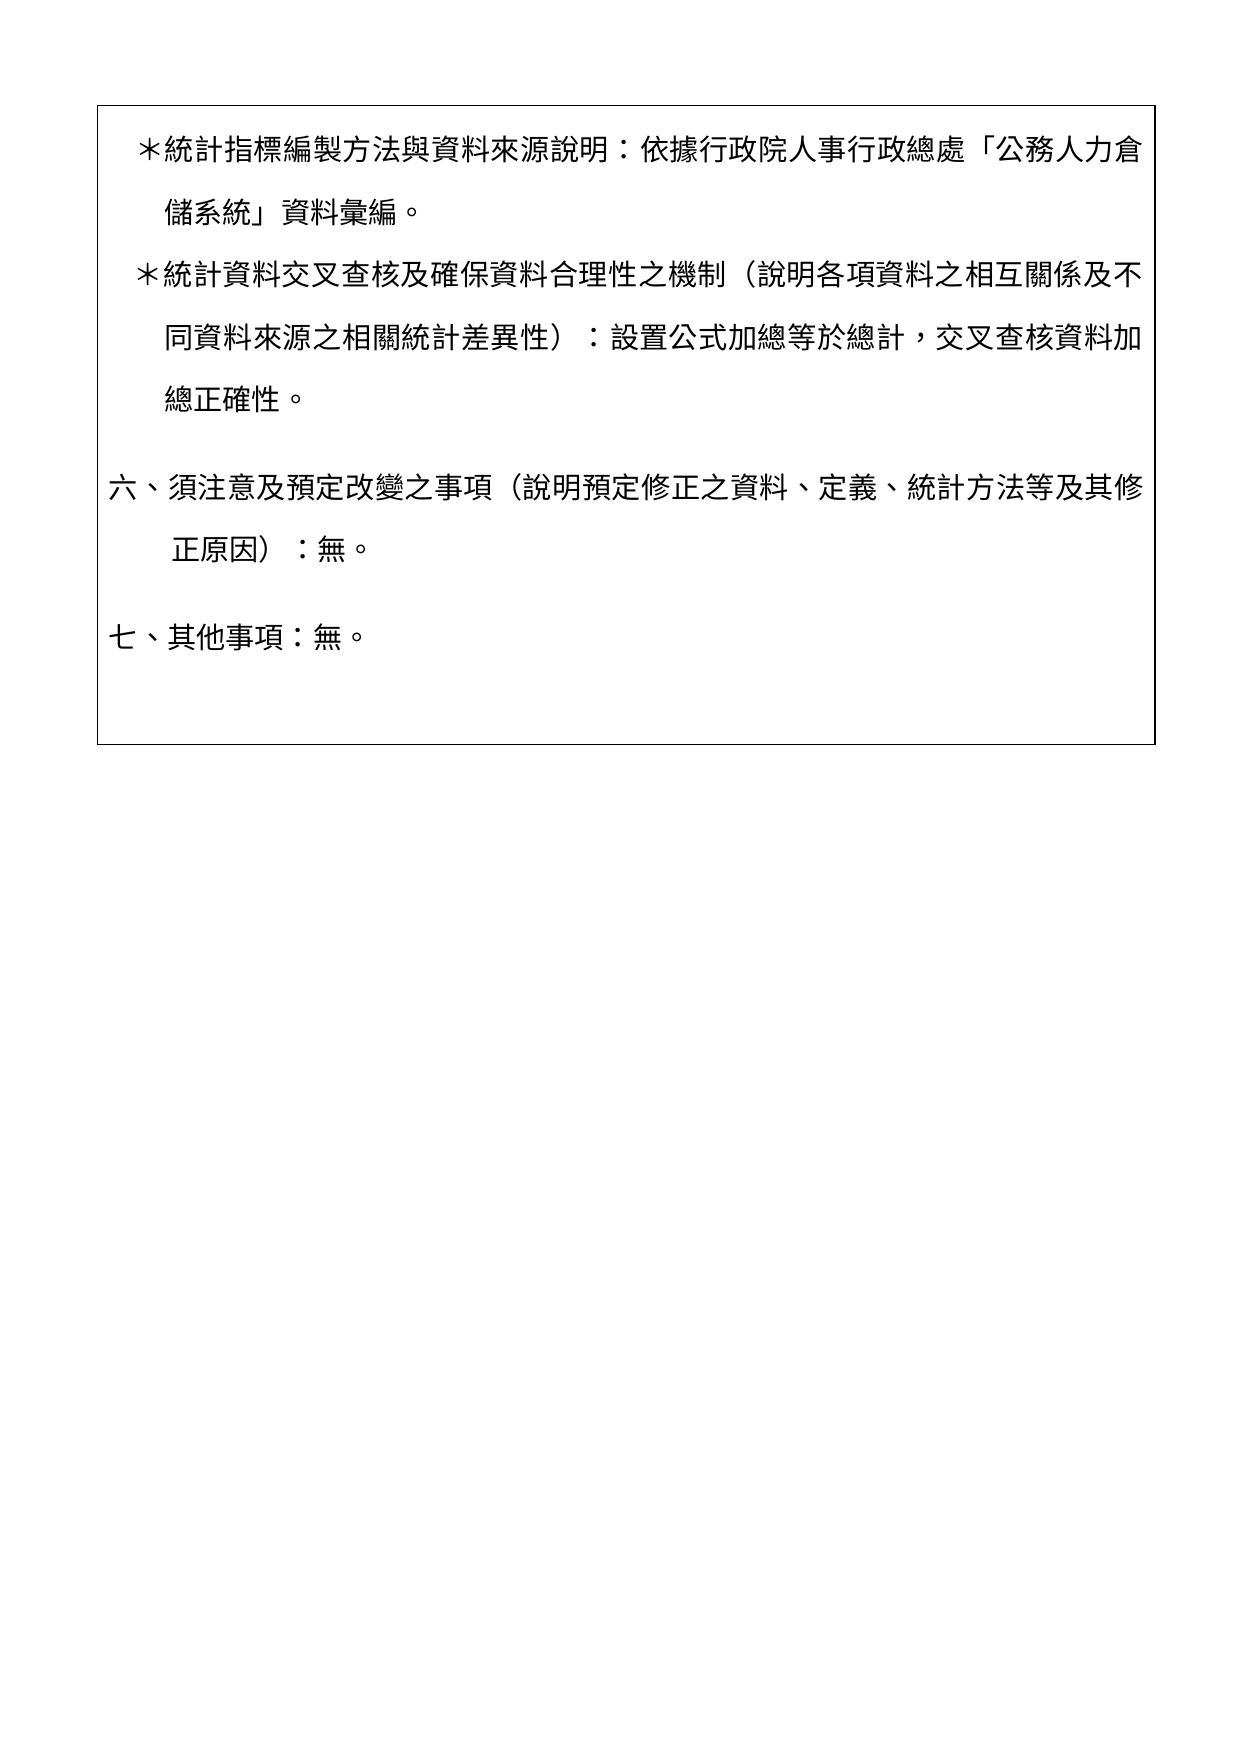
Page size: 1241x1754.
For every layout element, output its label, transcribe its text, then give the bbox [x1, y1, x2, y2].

table_header ＊統計指標編製方法與資料來源說明：依據行政院人事行政總處「公務人力倉儲系統」資料彙編。 ＊統計資料交叉查核及確保資料合理性之機制（說明各項資料之相互關係及不同資料來源之相關統計差異性）：設置公式加總等於總計，交叉查核資料加總正確性。 六、須注意及預定改變之事項（說明預定修正之資料、定義、統計方法等及其修正原因）：無。 七、其他事項：無。 [98, 106, 1154, 744]
